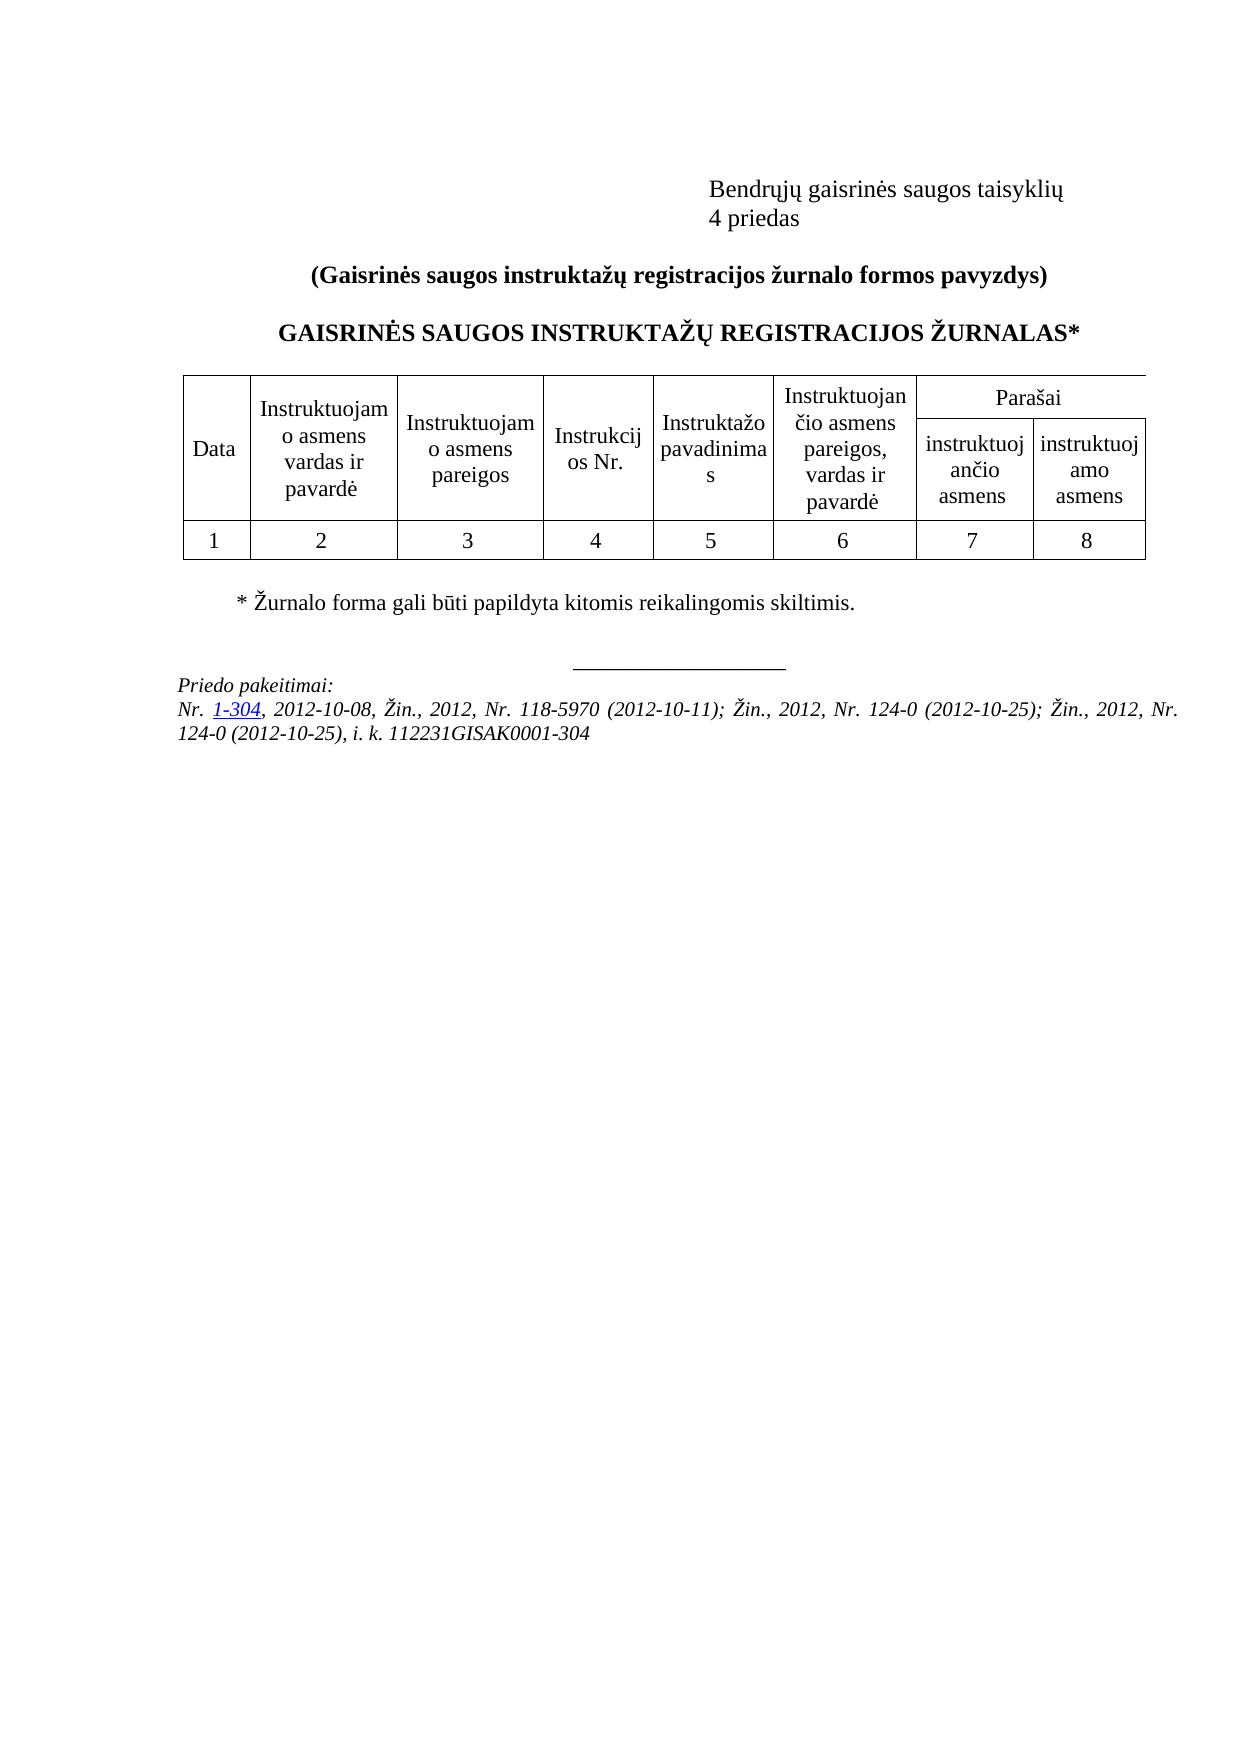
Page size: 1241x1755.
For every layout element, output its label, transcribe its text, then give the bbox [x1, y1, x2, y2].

table_cell 6 [774, 521, 916, 559]
table_header Instruktuojamo asmens pareigos [398, 376, 543, 520]
table_cell 3 [398, 521, 543, 559]
text _________________ [177, 644, 1181, 673]
table_cell 5 [654, 521, 773, 559]
table_header Data [184, 376, 250, 520]
table_header Instruktuojamo asmens vardas ir pavardė [251, 376, 397, 520]
text 4 priedas [177, 203, 1181, 232]
table_cell 1 [184, 521, 250, 559]
table_cell 4 [544, 521, 653, 559]
table_cell 2 [251, 521, 397, 559]
text GAISRINĖS SAUGOS INSTRUKTAŽŲ REGISTRACIJOS ŽURNALAS* [177, 318, 1181, 347]
text Bendrųjų gaisrinės saugos taisyklių [709, 174, 1181, 203]
table_header Instruktažo pavadinimas [654, 376, 773, 520]
table_header Parašai [917, 376, 1146, 418]
table_header Instruktuojančio asmens pareigos, vardas ir pavardė [774, 376, 916, 520]
text (Gaisrinės saugos instruktažų registracijos žurnalo formos pavyzdys) [177, 260, 1181, 289]
table_cell 8 [1034, 521, 1145, 559]
table_cell instruktuojamo asmens [1034, 419, 1145, 520]
table_header Instrukcijos Nr. [544, 376, 653, 520]
text Priedo pakeitimai: [177, 673, 1181, 697]
table_cell instruktuojančio asmens [917, 419, 1033, 520]
text Nr. 1-304, 2012-10-08, Žin., 2012, Nr. 118-5970 (2012-10-11); Žin., 2012, Nr. 124-0 (2012-10-25); Žin., 2012, Nr. 124-0 (2012-10-25), i. k. 112231GISAK0001-304 [177, 697, 1181, 745]
table_cell 7 [917, 521, 1033, 559]
text * Žurnalo forma gali būti papildyta kitomis reikalingomis skiltimis. [177, 589, 1181, 616]
